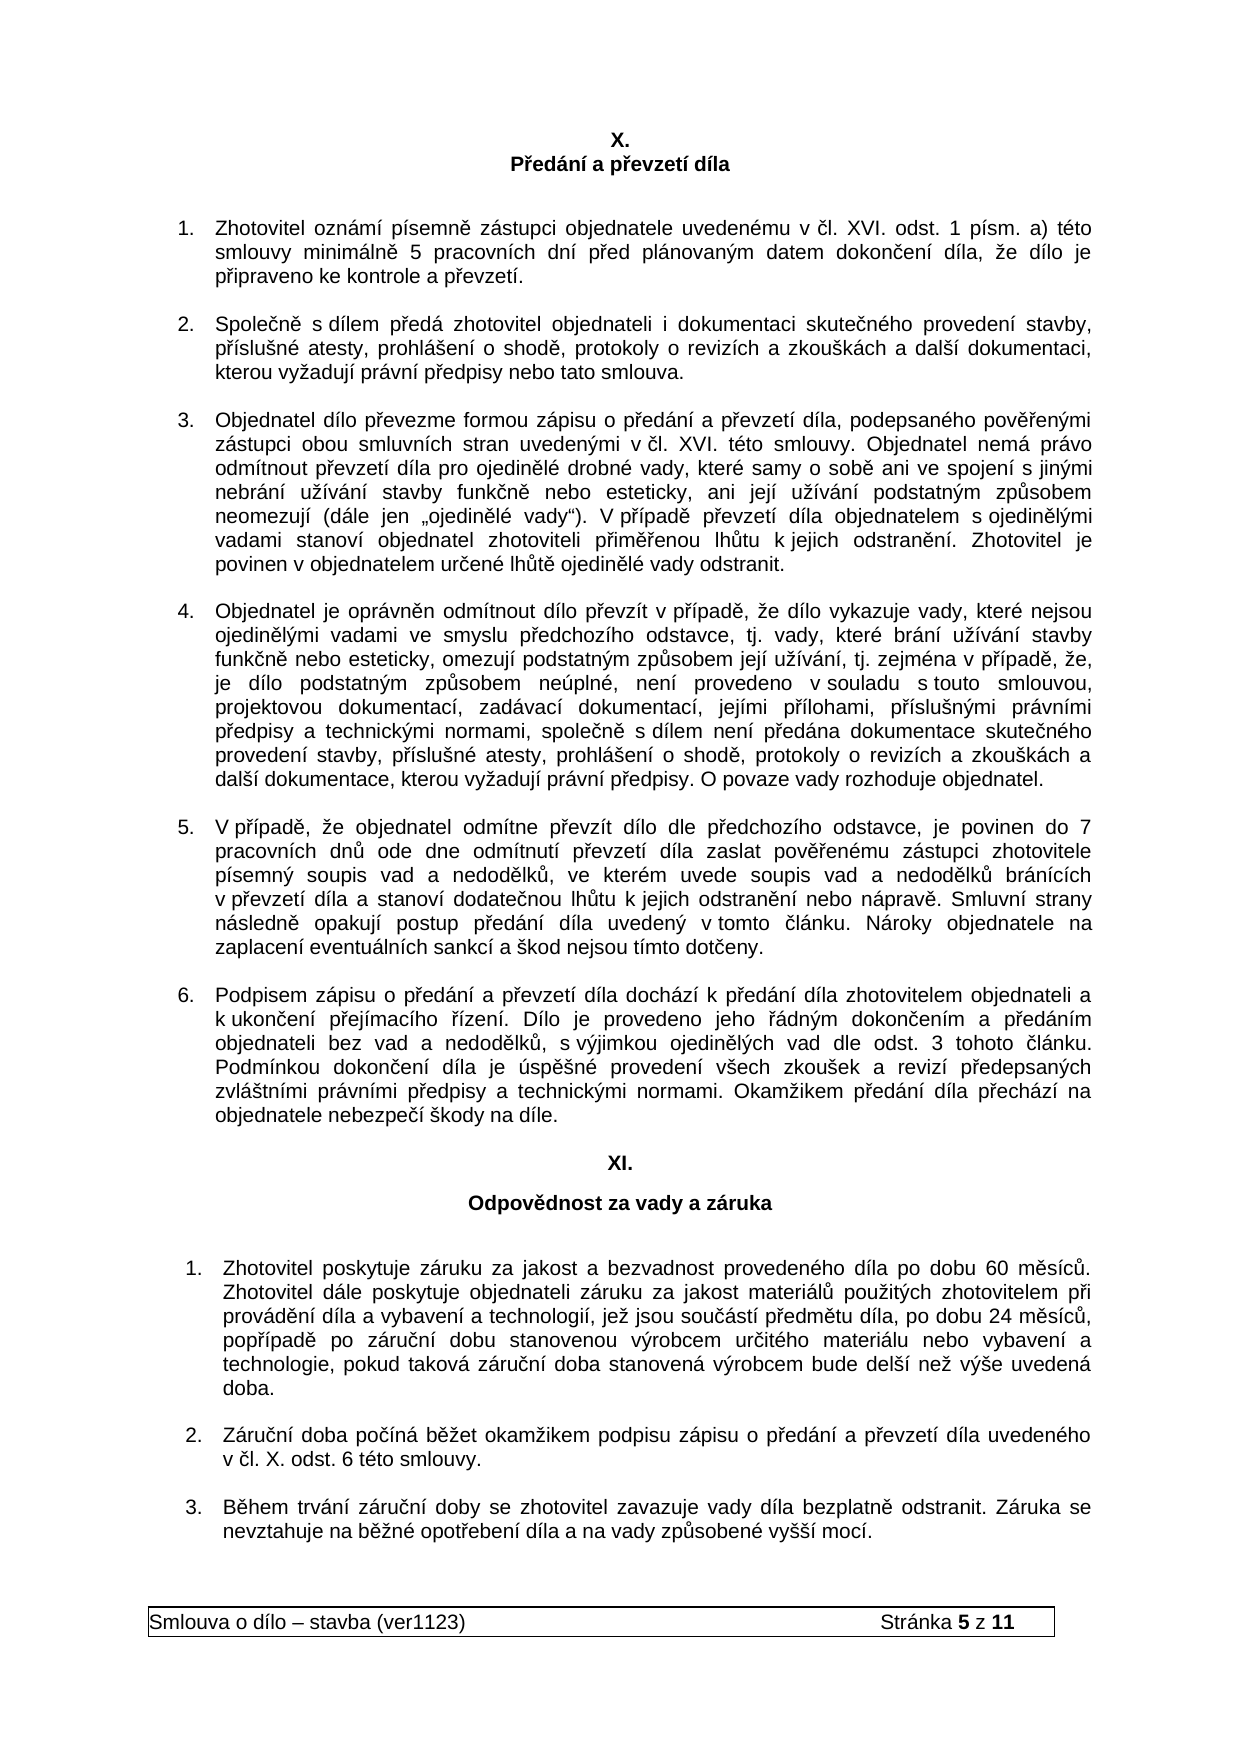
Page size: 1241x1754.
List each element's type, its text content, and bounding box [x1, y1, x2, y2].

list Podpisem zápisu o předání a převzetí díla dochází k předání díla zhotovitelem objednateli a k ukončení přejímacího řízení. Dílo je provedeno jeho řádným dokončením a předáním objednateli bez vad a nedodělků, s výjimkou ojedinělých vad dle odst. 3 tohoto článku. Podmínkou dokončení díla je úspěšné provedení všech zkoušek a revizí předepsaných zvláštními právními předpisy a technickými normami. Okamžikem předání díla přechází na objednatele nebezpečí škody na díle. [177, 983, 1093, 1126]
list Záruční doba počíná běžet okamžikem podpisu zápisu o předání a převzetí díla uvedeného v čl. X. odst. 6 této smlouvy. [185, 1423, 1093, 1471]
list V případě, že objednatel odmítne převzít dílo dle předchozího odstavce, je povinen do 7 pracovních dnů ode dne odmítnutí převzetí díla zaslat pověřenému zástupci zhotovitele písemný soupis vad a nedodělků, ve kterém uvede soupis vad a nedodělků bránících v převzetí díla a stanoví dodatečnou lhůtu k jejich odstranění nebo nápravě. Smluvní strany následně opakují postup předání díla uvedený v tomto článku. Nároky objednatele na zaplacení eventuálních sankcí a škod nejsou tímto dotčeny. [177, 815, 1093, 959]
subtitle Předání a převzetí díla [148, 151, 1093, 175]
text X. [148, 127, 1093, 151]
list Společně s dílem předá zhotovitel objednateli i dokumentaci skutečného provedení stavby, příslušné atesty, prohlášení o shodě, protokoly o revizích a zkouškách a další dokumentaci, kterou vyžadují právní předpisy nebo tato smlouva. [177, 312, 1093, 384]
subtitle XI. [148, 1150, 1093, 1174]
list Objednatel dílo převezme formou zápisu o předání a převzetí díla, podepsaného pověřenými zástupci obou smluvních stran uvedenými v čl. XVI. této smlouvy. Objednatel nemá právo odmítnout převzetí díla pro ojedinělé drobné vady, které samy o sobě ani ve spojení s jinými nebrání užívání stavby funkčně nebo esteticky, ani její užívání podstatným způsobem neomezují (dále jen „ojedinělé vady“). V případě převzetí díla objednatelem s ojedinělými vadami stanoví objednatel zhotoviteli přiměřenou lhůtu k jejich odstranění. Zhotovitel je povinen v objednatelem určené lhůtě ojedinělé vady odstranit. [177, 408, 1093, 575]
list Zhotovitel oznámí písemně zástupci objednatele uvedenému v čl. XVI. odst. 1 písm. a) této smlouvy minimálně 5 pracovních dní před plánovaným datem dokončení díla, že dílo je připraveno ke kontrole a převzetí. [177, 216, 1093, 288]
list Zhotovitel poskytuje záruku za jakost a bezvadnost provedeného díla po dobu 60 měsíců. Zhotovitel dále poskytuje objednateli záruku za jakost materiálů použitých zhotovitelem při provádění díla a vybavení a technologií, jež jsou součástí předmětu díla, po dobu 24 měsíců, popřípadě po záruční dobu stanovenou výrobcem určitého materiálu nebo vybavení a technologie, pokud taková záruční doba stanovená výrobcem bude delší než výše uvedená doba. [185, 1256, 1093, 1399]
subtitle Odpovědnost za vady a záruka [148, 1191, 1093, 1215]
list Objednatel je oprávněn odmítnout dílo převzít v případě, že dílo vykazuje vady, které nejsou ojedinělými vadami ve smyslu předchozího odstavce, tj. vady, které brání užívání stavby funkčně nebo esteticky, omezují podstatným způsobem její užívání, tj. zejména v případě, že, je dílo podstatným způsobem neúplné, není provedeno v souladu s touto smlouvou, projektovou dokumentací, zadávací dokumentací, jejími přílohami, příslušnými právními předpisy a technickými normami, společně s dílem není předána dokumentace skutečného provedení stavby, příslušné atesty, prohlášení o shodě, protokoly o revizích a zkouškách a další dokumentace, kterou vyžadují právní předpisy. O povaze vady rozhoduje objednatel. [177, 599, 1093, 791]
list Během trvání záruční doby se zhotovitel zavazuje vady díla bezplatně odstranit. Záruka se nevztahuje na běžné opotřebení díla a na vady způsobené vyšší mocí. [185, 1495, 1093, 1543]
